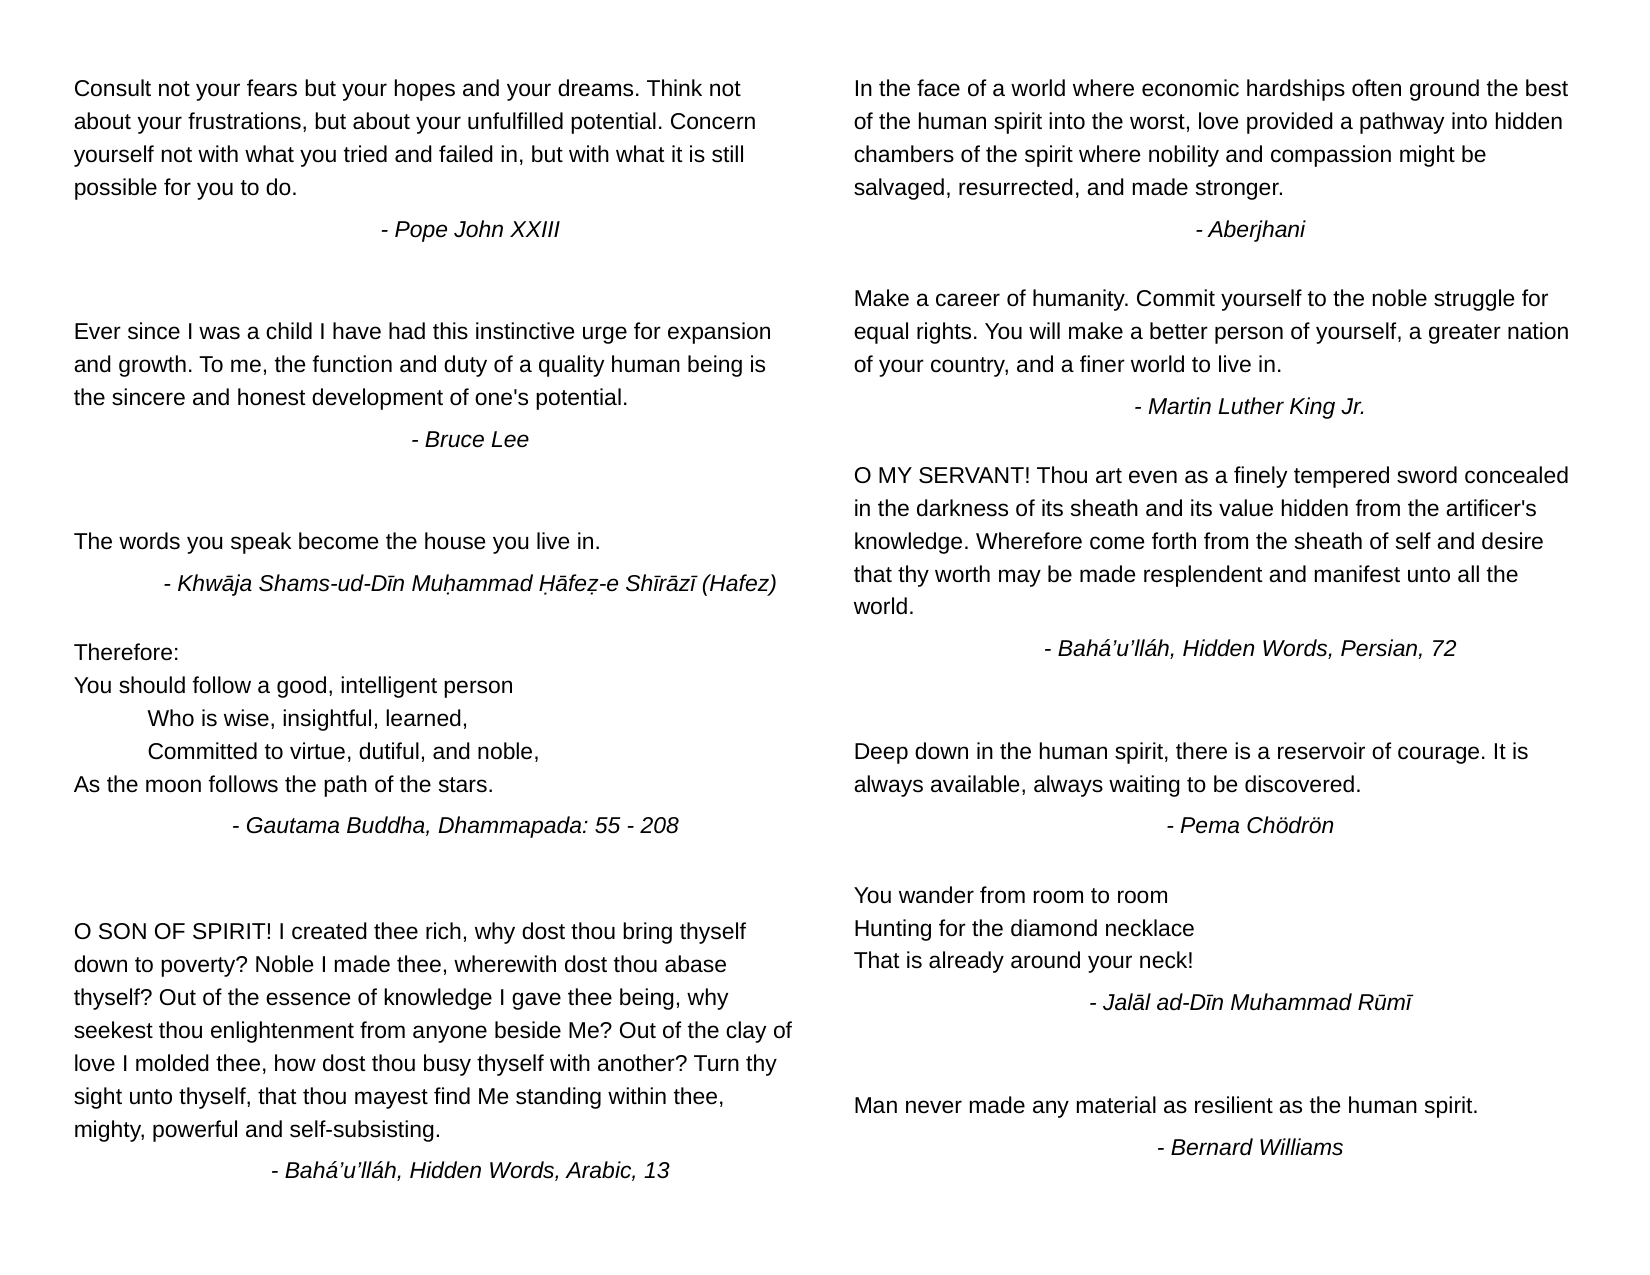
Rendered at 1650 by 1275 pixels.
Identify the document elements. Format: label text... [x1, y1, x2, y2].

list - Martin Luther King Jr. [899, 393, 1574, 419]
text As the moon follows the path of the stars. [73, 771, 794, 797]
text Consult not your fears but your hopes and your dreams. Think not about your frustrations, but about your unfulfilled potential. Concern yourself not with what you tried and failed in, but with what it is still possible for you to do. [73, 75, 794, 200]
list - Pope John XXIII [119, 216, 794, 242]
text O SON OF SPIRIT! I created thee rich, why dost thou bring thyself down to poverty? Noble I made thee, wherewith dost thou abase thyself? Out of the essence of knowledge I gave thee being, why seekest thou enlightenment from anyone beside Me? Out of the clay of love I molded thee, how dost thou busy thyself with another? Turn thy sight unto thyself, that thou mayest find Me standing within thee, mighty, powerful and self-subsisting. [73, 918, 794, 1142]
text O MY SERVANT! Thou art even as a finely tempered sword concealed in the darkness of its sheath and its value hidden from the artificer's knowledge. Wherefore come forth from the sheath of self and desire that thy worth may be made resplendent and manifest unto all the world. [853, 462, 1574, 620]
list - Jalāl ad-Dīn Muhammad Rūmī [899, 989, 1574, 1016]
text Committed to virtue, dutiful, and noble, [73, 738, 794, 764]
list - Bahá’u’lláh, Hidden Words, Persian, 72 [899, 635, 1574, 662]
text Deep down in the human spirit, there is a reservoir of courage. It is always available, always waiting to be discovered. [853, 738, 1574, 797]
text Man never made any material as resilient as the human spirit. [853, 1092, 1574, 1118]
text The words you speak become the house you live in. [73, 528, 794, 554]
list - Bruce Lee [119, 426, 794, 452]
list - Bernard Williams [899, 1133, 1574, 1160]
list - Khwāja Shams-ud-Dīn Muḥammad Ḥāfeẓ-e Shīrāzī (Hafez) [119, 569, 794, 596]
text In the face of a world where economic hardships often ground the best of the human spirit into the worst, love provided a pathway into hidden chambers of the spirit where nobility and compassion might be salvaged, resurrected, and made stronger. [853, 75, 1574, 200]
text You should follow a good, intelligent person [73, 672, 794, 698]
text That is already around your neck! [853, 947, 1574, 974]
list - Pema Chödrön [899, 812, 1574, 839]
list - Aberjhani [899, 216, 1574, 242]
text Hunting for the diamond necklace [853, 914, 1574, 941]
text You wander from room to room [853, 882, 1574, 908]
text Ever since I was a child I have had this instinctive urge for expansion and growth. To me, the function and duty of a quality human being is the sincere and honest development of one's potential. [73, 318, 794, 410]
text Therefore: [73, 639, 794, 665]
list - Gautama Buddha, Dhammapada: 55 - 208 [119, 812, 794, 839]
list - Bahá’u’lláh, Hidden Words, Arabic, 13 [119, 1157, 794, 1184]
text Who is wise, insightful, learned, [73, 705, 794, 731]
text Make a career of humanity. Commit yourself to the noble struggle for equal rights. You will make a better person of yourself, a greater nation of your country, and a finer world to live in. [853, 285, 1574, 377]
